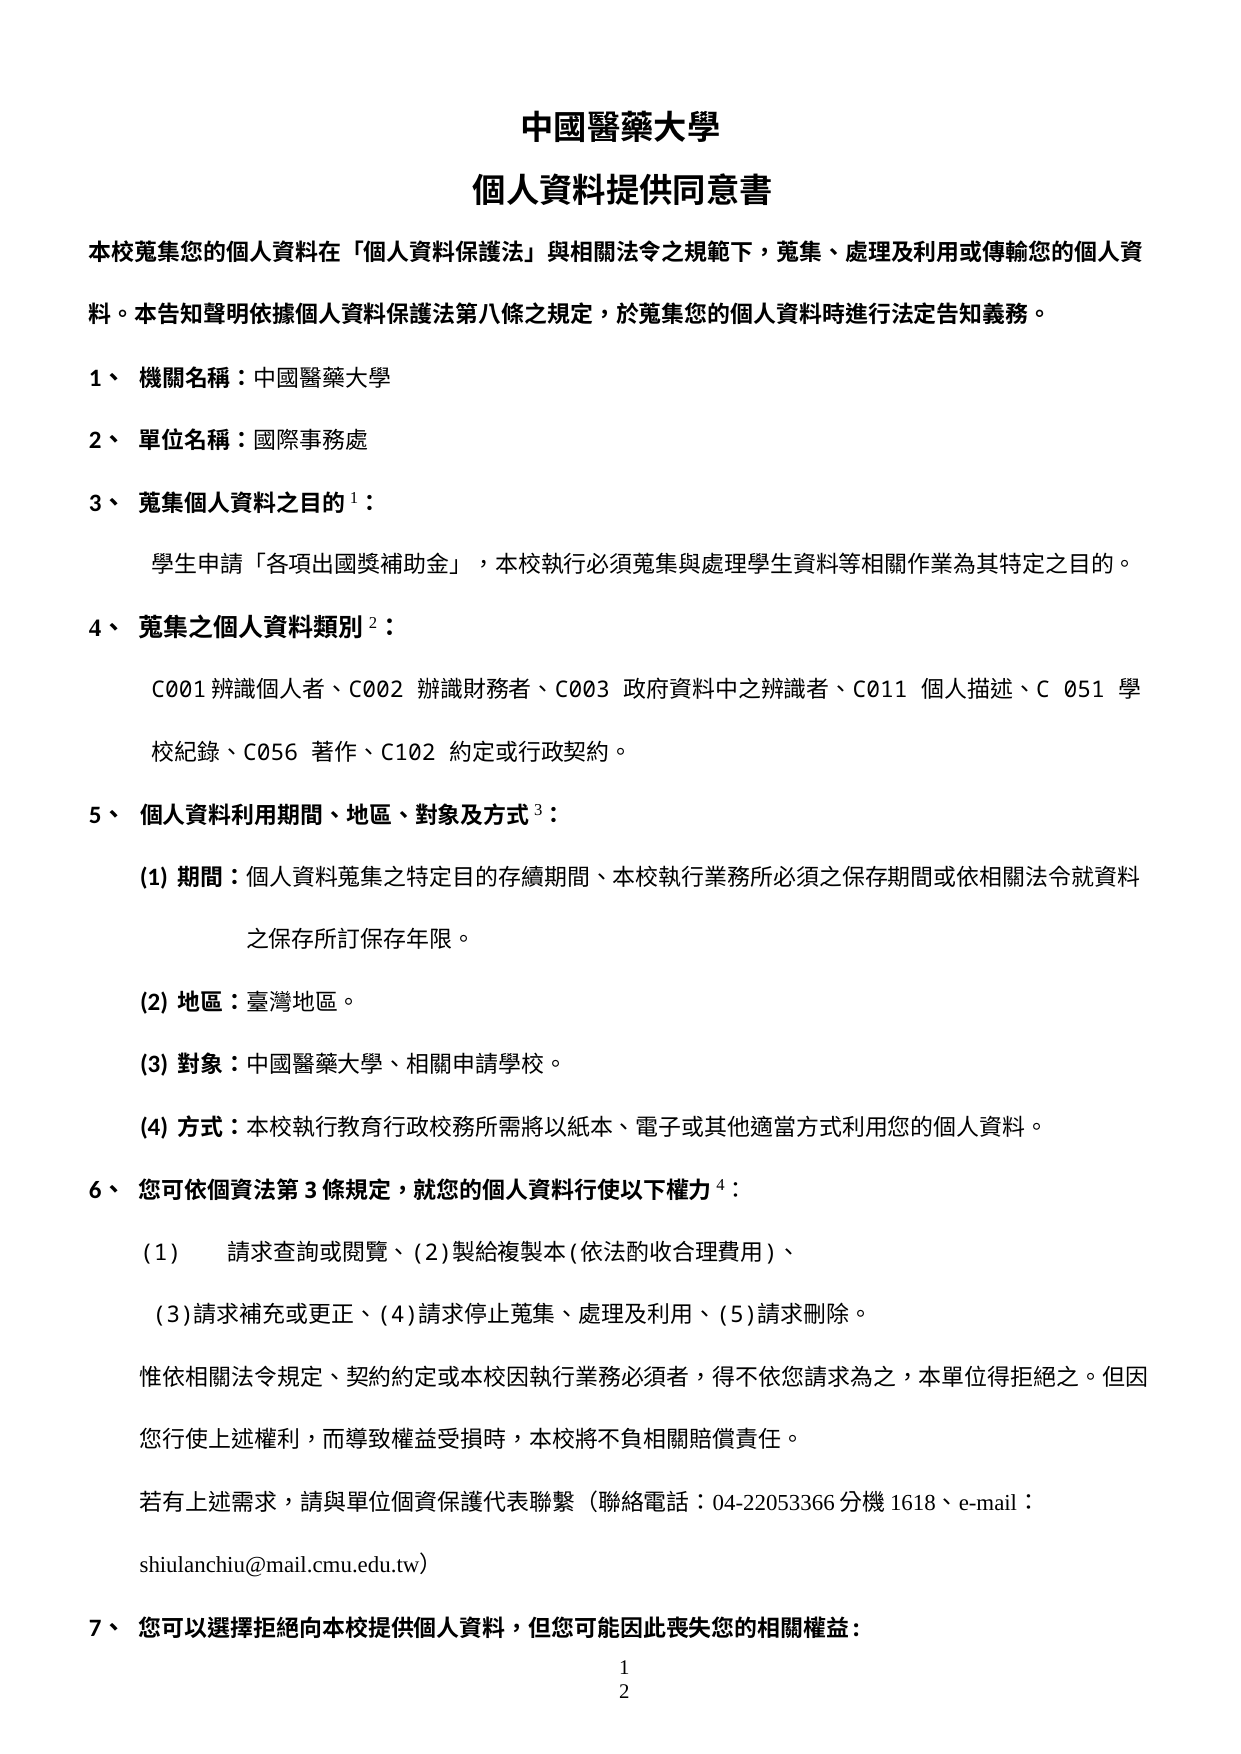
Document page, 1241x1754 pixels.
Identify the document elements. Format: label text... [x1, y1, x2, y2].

text 中國醫藥大學 [89, 84, 1152, 146]
list 蒐集之個人資料類別2： [89, 584, 1152, 646]
text C001辨識個人者、C002 辦識財務者、C003 政府資料中之辨識者、C011 個人描述、C 051 學校紀錄、C056 著作、C102 約定或行政契約。 [151, 646, 1152, 771]
list 方式：本校執行教育行政校務所需將以紙本、電子或其他適當方式利用您的個人資料。 [140, 1084, 1152, 1146]
text 若有上述需求，請與單位個資保護代表聯繫（聯絡電話：04-22053366分機1618、e-mail：shiulanchiu@mail.cmu.edu.tw） [139, 1459, 1152, 1584]
list 蒐集個人資料之目的1： [89, 459, 1152, 521]
list 請求查詢或閱覽、(2)製給複製本(依法酌收合理費用)、 [140, 1209, 1152, 1271]
list 單位名稱：國際事務處 [89, 396, 1152, 459]
list 對象：中國醫藥大學、相關申請學校。 [140, 1021, 1152, 1084]
text 學生申請「各項出國獎補助金」，本校執行必須蒐集與處理學生資料等相關作業為其特定之目的。 [151, 521, 1152, 584]
text (3)請求補充或更正、(4)請求停止蒐集、處理及利用、(5)請求刪除。 [83, 1271, 1152, 1334]
list 您可以選擇拒絕向本校提供個人資料，但您可能因此喪失您的相關權益: [89, 1584, 1152, 1646]
text 本校蒐集您的個人資料在「個人資料保護法」與相關法令之規範下，蒐集、處理及利用或傳輸您的個人資料。本告知聲明依據個人資料保護法第八條之規定，於蒐集您的個人資料時進行法定告知義務。 [89, 209, 1152, 334]
text 個人資料提供同意書 [139, 146, 1152, 209]
list 機關名稱：中國醫藥大學 [89, 334, 1152, 396]
list 您可依個資法第3條規定，就您的個人資料行使以下權力4： [89, 1146, 1152, 1209]
list 個人資料利用期間、地區、對象及方式3： [89, 771, 1152, 834]
list 地區：臺灣地區。 [140, 959, 1152, 1021]
text 惟依相關法令規定、契約約定或本校因執行業務必須者，得不依您請求為之，本單位得拒絕之。但因您行使上述權利，而導致權益受損時，本校將不負相關賠償責任。 [139, 1334, 1152, 1459]
list 期間：個人資料蒐集之特定目的存續期間、本校執行業務所必須之保存期間或依相關法令就資料之保存所訂保存年限。 [139, 834, 1152, 959]
